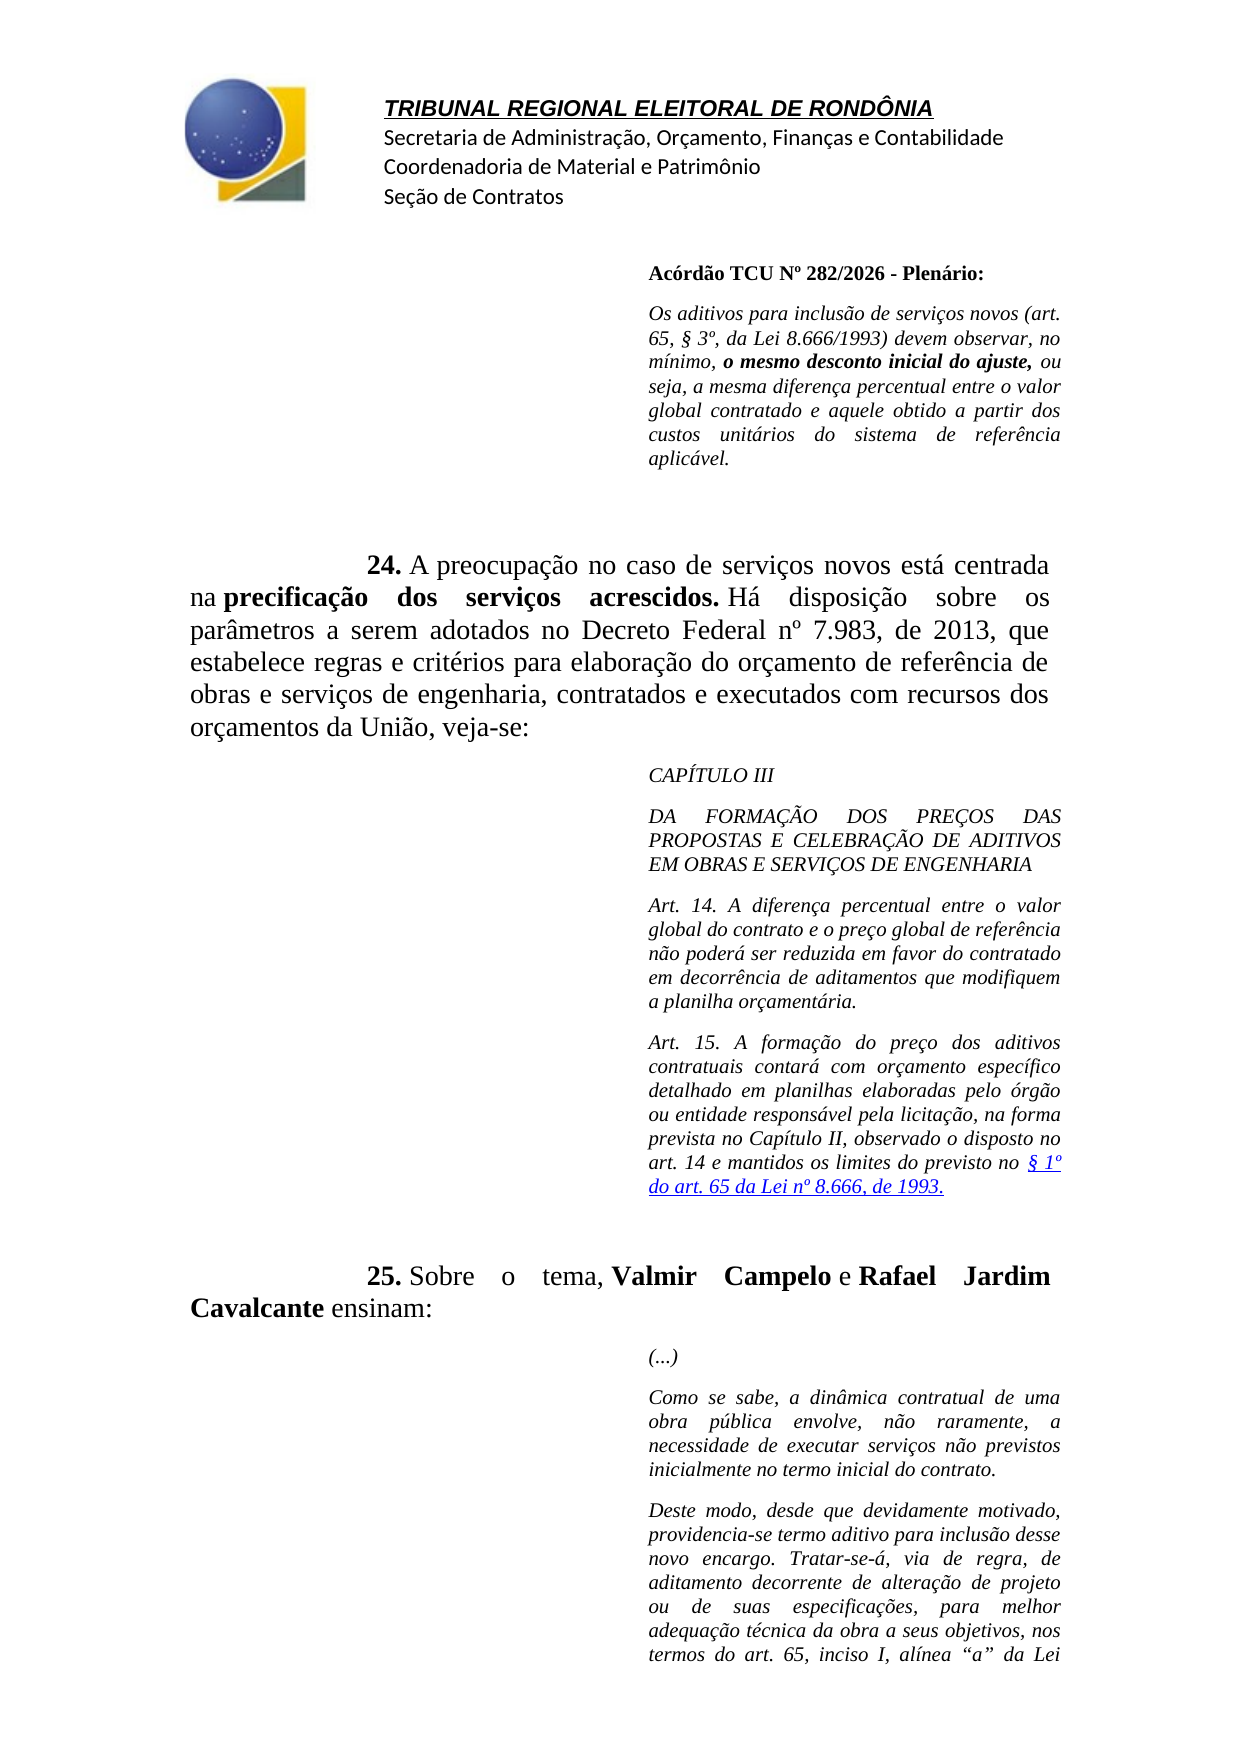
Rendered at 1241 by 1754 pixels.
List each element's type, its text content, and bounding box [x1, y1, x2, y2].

text (...) [648, 1344, 1063, 1368]
text Deste modo, desde que devidamente motivado, providencia-se termo aditivo para inclusão desse novo encargo. Tratar-se-á, via de regra, de aditamento decorrente de alteração de projeto ou de suas especificações, para melhor adequação técnica da obra a seus objetivos, nos termos do art. 65, inciso I, alínea “a” da Lei [648, 1498, 1063, 1666]
text CAPÍTULO III [648, 763, 1063, 787]
text Acórdão TCU Nº 282/2026 - Plenário: [648, 261, 1063, 285]
text 24. A preocupação no caso de serviços novos está centrada na precificação dos serviços acrescidos. Há disposição sobre os parâmetros a serem adotados no Decreto Federal nº 7.983, de 2013, que estabelece regras e critérios para elaboração do orçamento de referência de obras e serviços de engenharia, contratados e executados com recursos dos orçamentos da União, veja-se: [190, 548, 1051, 742]
text Os aditivos para inclusão de serviços novos (art. 65, § 3º, da Lei 8.666/1993) devem observar, no mínimo, o mesmo desconto inicial do ajuste, ou seja, a mesma diferença percentual entre o valor global contratado e aquele obtido a partir dos custos unitários do sistema de referência aplicável. [648, 301, 1063, 470]
text Art. 15. A formação do preço dos aditivos contratuais contará com orçamento específico detalhado em planilhas elaboradas pelo órgão ou entidade responsável pela licitação, na forma prevista no Capítulo II, observado o disposto no art. 14 e mantidos os limites do previsto no § 1º do art. 65 da Lei nº 8.666, de 1993. [648, 1030, 1063, 1198]
text Como se sabe, a dinâmica contratual de uma obra pública envolve, não raramente, a necessidade de executar serviços não previstos inicialmente no termo inicial do contrato. [648, 1385, 1063, 1481]
text 25. Sobre o tema, Valmir Campelo e Rafael Jardim Cavalcante ensinam: [190, 1259, 1051, 1323]
text DA FORMAÇÃO DOS PREÇOS DAS PROPOSTAS E CELEBRAÇÃO DE ADITIVOS EM OBRAS E SERVIÇOS DE ENGENHARIA [648, 804, 1063, 876]
text Art. 14. A diferença percentual entre o valor global do contrato e o preço global de referência não poderá ser reduzida em favor do contratado em decorrência de aditamentos que modifiquem a planilha orçamentária. [648, 893, 1063, 1013]
